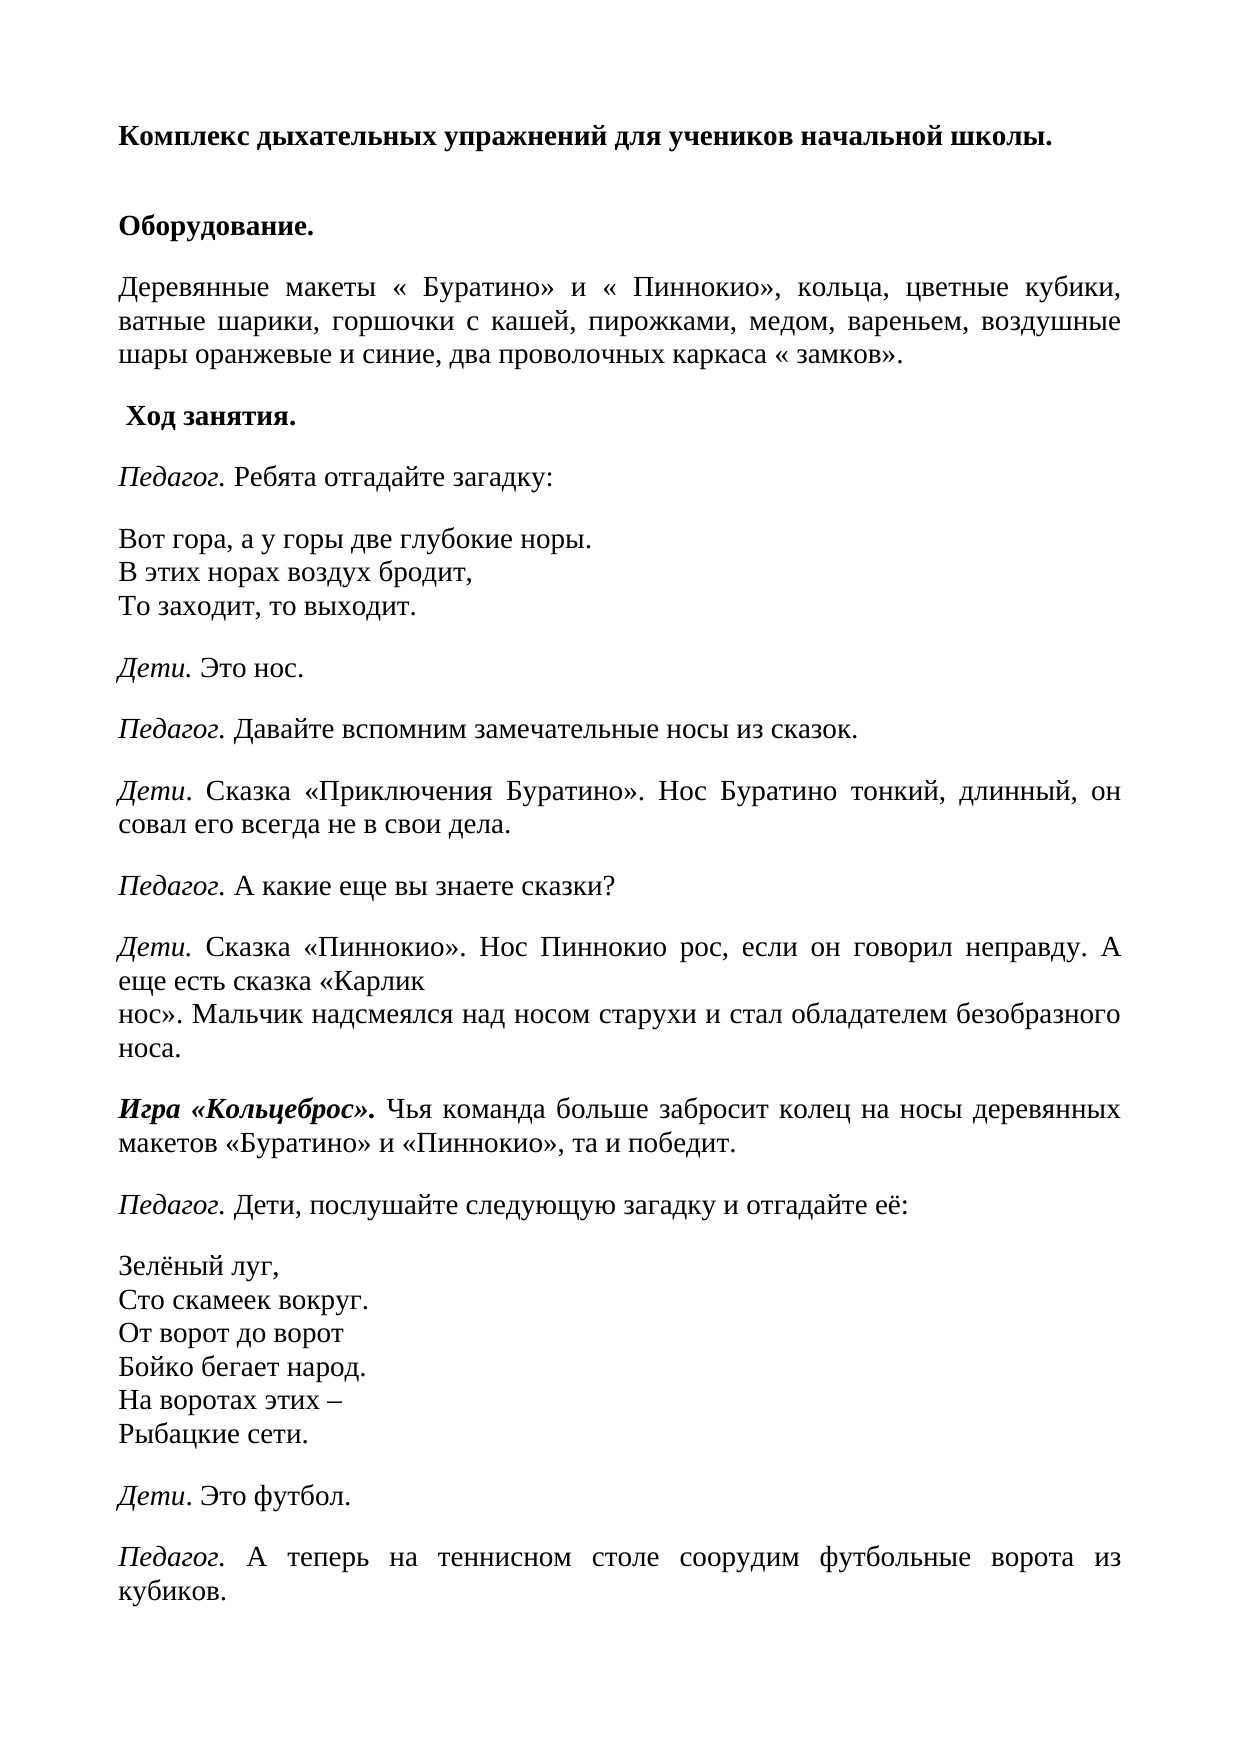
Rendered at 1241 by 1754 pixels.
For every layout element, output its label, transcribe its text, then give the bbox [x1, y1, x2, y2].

text Педагог. Ребята отгадайте загадку: [118, 459, 1122, 493]
text Оборудование. [118, 208, 1122, 241]
text Игра «Кольцеброс». Чья команда больше забросит колец на носы деревянных макетов «Буратино» и «Пиннокио», та и победит. [118, 1092, 1122, 1159]
text Деревянные макеты « Буратино» и « Пиннокио», кольца, цветные кубики, ватные шарики, горшочки с кашей, пирожками, медом, вареньем, воздушные шары оранжевые и синие, два проволочных каркаса « замков». [118, 269, 1122, 370]
text Дети. Это футбол. [118, 1478, 1122, 1511]
text Педагог. А теперь на теннисном столе соорудим футбольные ворота из кубиков. [118, 1539, 1122, 1606]
text То заходит, то выходит. [118, 588, 1122, 622]
text Дети. Сказка «Приключения Буратино». Нос Буратино тонкий, длинный, он совал его всегда не в свои дела. [118, 773, 1122, 840]
text Дети. Это нос. [118, 650, 1122, 683]
text Педагог. Давайте вспомним замечательные носы из сказок. [118, 711, 1122, 745]
text Вот гора, а у горы две глубокие норы. [118, 521, 1122, 554]
text На воротах этих – [118, 1382, 1122, 1416]
text В этих норах воздух бродит, [118, 554, 1122, 588]
text нос». Мальчик надсмеялся над носом старухи и стал обладателем безобразного носа. [118, 997, 1122, 1064]
text Дети. Сказка «Пиннокио». Нос Пиннокио рос, если он говорил неправду. А еще есть сказка «Карлик [118, 929, 1122, 997]
text Комплекс дыхательных упражнений для учеников начальной школы. [118, 118, 1122, 152]
text Сто скамеек вокруг. [118, 1282, 1122, 1315]
text От ворот до ворот [118, 1315, 1122, 1349]
text Ход занятия. [118, 398, 1122, 431]
text Зелёный луг, [118, 1248, 1122, 1282]
text Рыбацкие сети. [118, 1416, 1122, 1449]
text Бойко бегает народ. [118, 1349, 1122, 1382]
text Педагог. Дети, послушайте следующую загадку и отгадайте её: [118, 1187, 1122, 1220]
text Педагог. А какие еще вы знаете сказки? [118, 868, 1122, 901]
